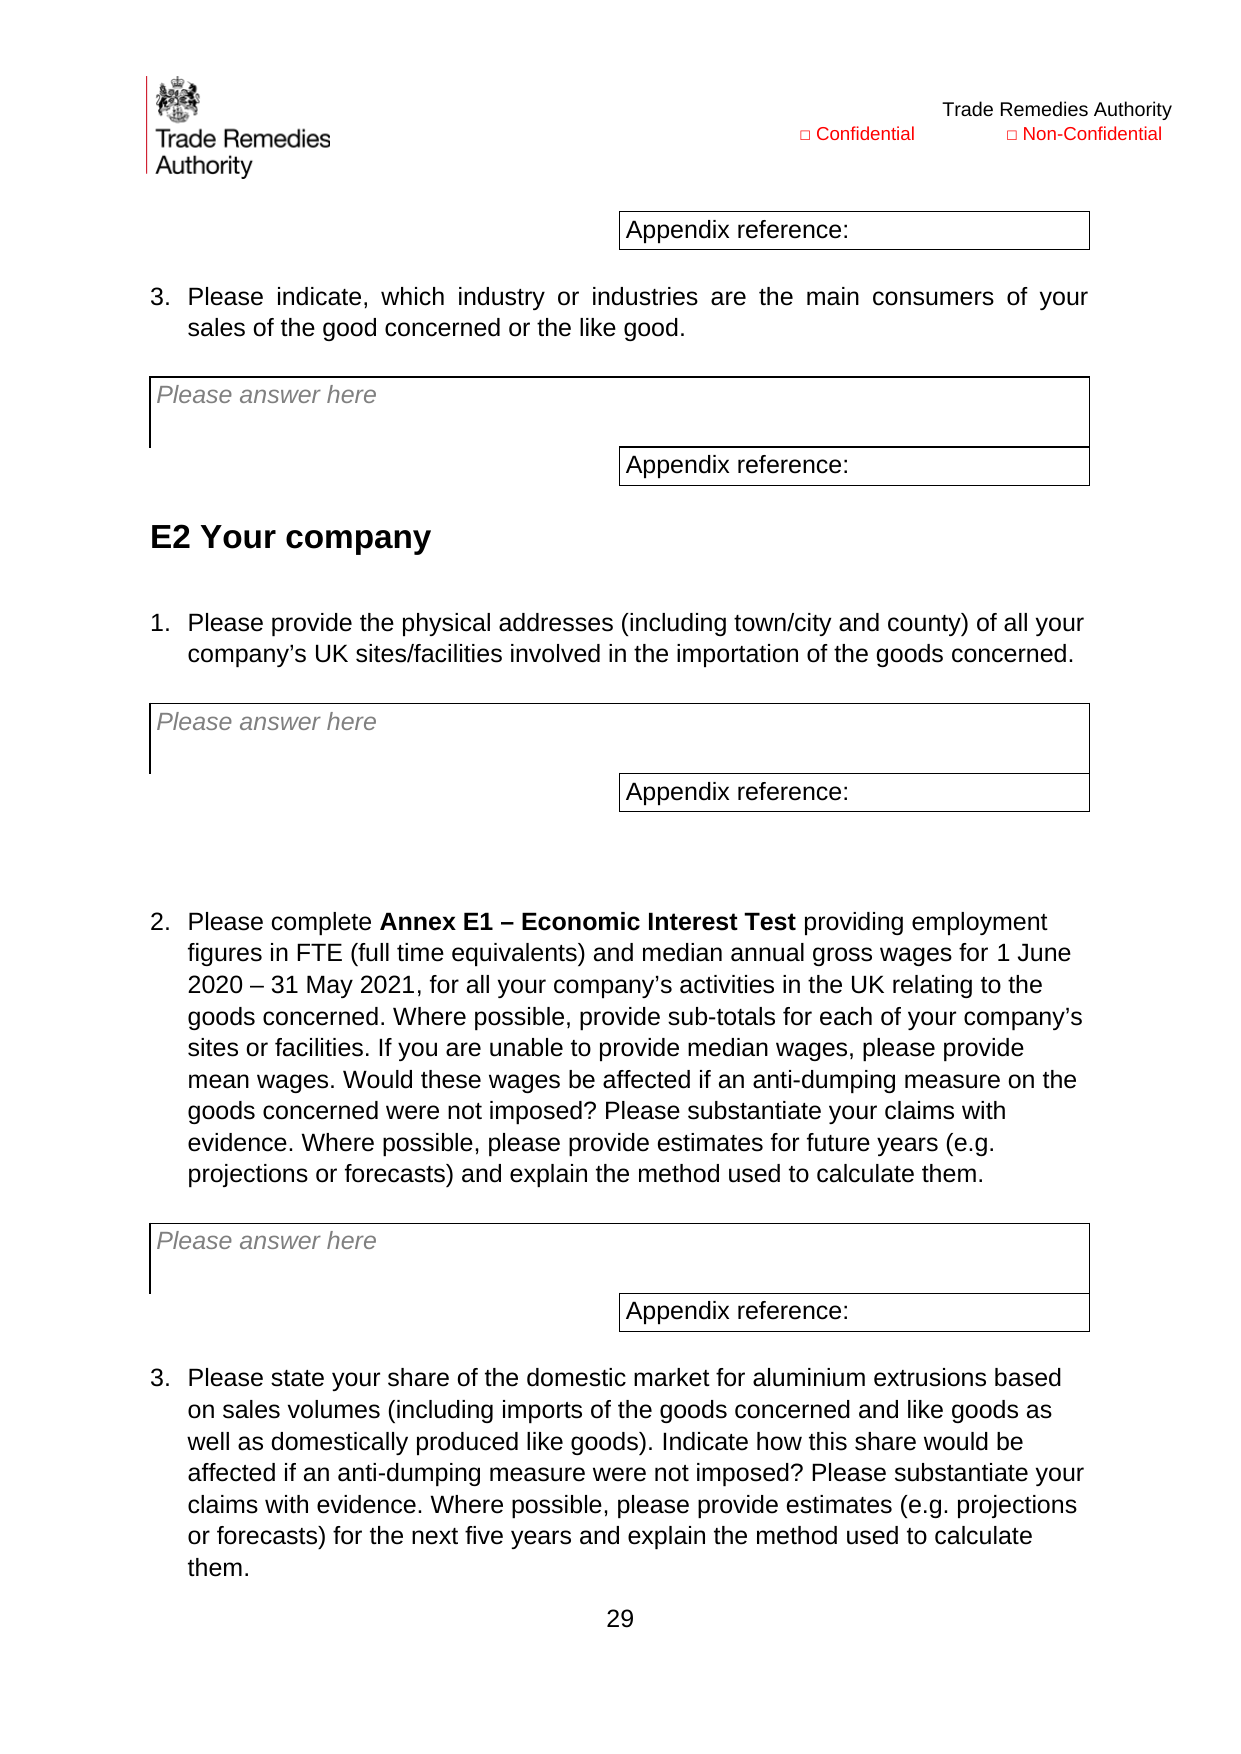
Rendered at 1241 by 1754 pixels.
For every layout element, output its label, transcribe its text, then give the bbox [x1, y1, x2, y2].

table_cell Appendix reference: [620, 212, 1089, 249]
list Please complete Annex E1 – Economic Interest Test providing employment figures in FTE (full time equivalents) and median annual gross wages for 1 June 2020 – 31 May 2021, for all your company’s activities in the UK relating to the goods concerned. Where possible, provide sub-totals for each of your company’s sites or facilities. If you are unable to provide median wages, please provide mean wages. Would these wages be affected if an anti-dumping measure on the goods concerned were not imposed? Please substantiate your claims with evidence. Where possible, please provide estimates for future years (e.g. projections or forecasts) and explain the method used to calculate them. [150, 907, 1090, 1188]
table_cell Appendix reference: [620, 448, 1089, 485]
list Please indicate, which industry or industries are the main consumers of your sales of the good concerned or the like good. [150, 282, 1090, 342]
table_cell [150, 448, 619, 485]
table_header Please answer here [151, 1224, 1089, 1292]
table_cell [150, 1294, 619, 1331]
table_cell Appendix reference: [620, 1294, 1089, 1331]
list Please state your share of the domestic market for aluminium extrusions based on sales volumes (including imports of the goods concerned and like goods as well as domestically produced like goods). Indicate how this share would be affected if an anti-dumping measure were not imposed? Please substantiate your claims with evidence. Where possible, please provide estimates (e.g. projections or forecasts) for the next five years and explain the method used to calculate them. [150, 1363, 1090, 1582]
table_header Please answer here [151, 704, 1089, 773]
table_cell [150, 212, 619, 249]
list Please provide the physical addresses (including town/city and county) of all your company’s UK sites/facilities involved in the importation of the goods concerned. [150, 608, 1090, 668]
table_cell [150, 774, 619, 811]
table_header Please answer here [151, 378, 1089, 446]
table_cell Appendix reference: [620, 774, 1089, 811]
subtitle E2 Your company [150, 517, 1090, 556]
